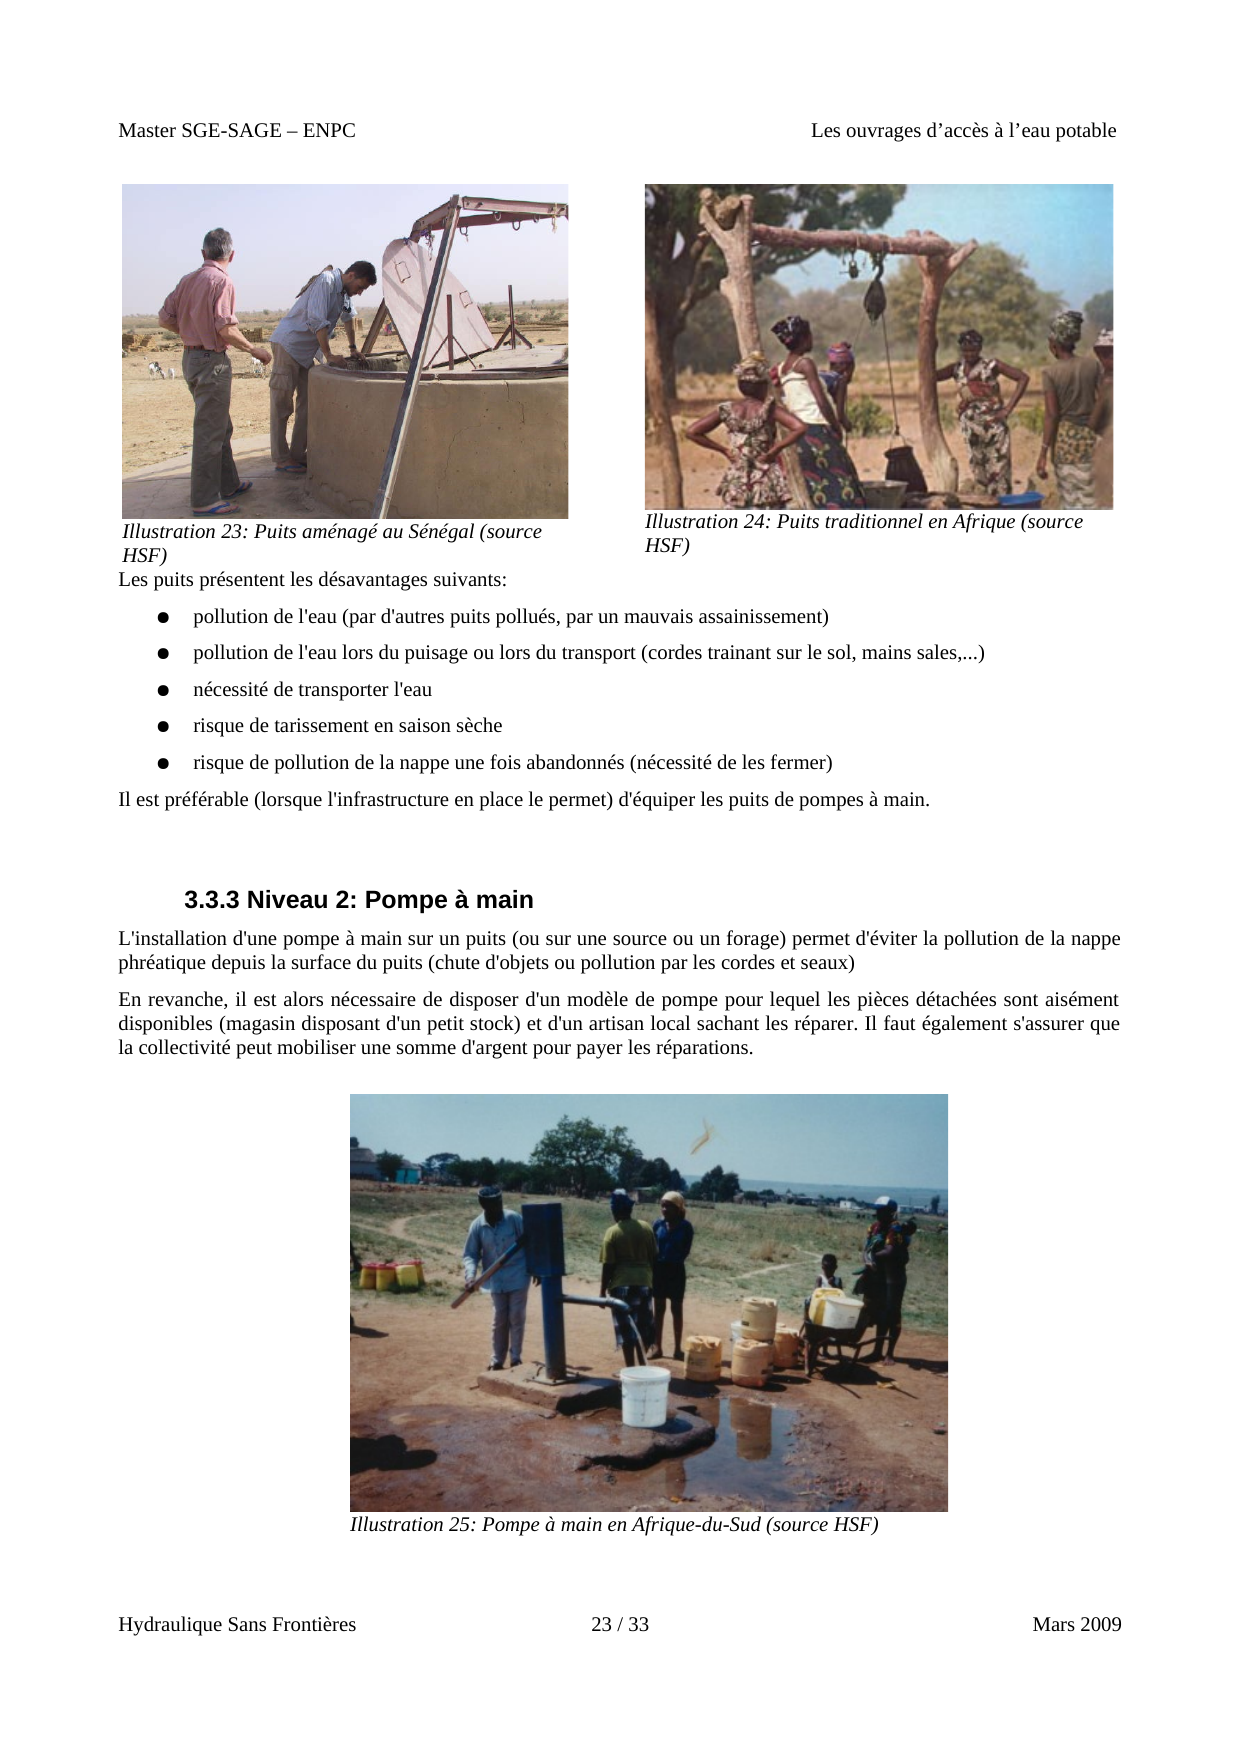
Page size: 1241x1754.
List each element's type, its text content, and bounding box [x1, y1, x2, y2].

text L'installation d'une pompe à main sur un puits (ou sur une source ou un forage) permet d'éviter la pollution de la nappe phréatique depuis la surface du puits (chute d'objets ou pollution par les cordes et seaux) [118, 926, 1122, 974]
text Illustration 25: Pompe à main en Afrique-du-Sud (source HSF) [350, 1512, 948, 1536]
text Illustration 24: Puits traditionnel en Afrique (source HSF) [645, 510, 1113, 557]
list pollution de l'eau lors du puisage ou lors du transport (cordes trainant sur le sol, mains sales,...) [156, 640, 1122, 664]
text En revanche, il est alors nécessaire de disposer d'un modèle de pompe pour lequel les pièces détachées sont aisément disponibles (magasin disposant d'un petit stock) et d'un artisan local sachant les réparer. Il faut également s'assurer que la collectivité peut mobiliser une somme d'argent pour payer les réparations. [118, 987, 1122, 1059]
picture [644, 184, 1114, 510]
picture [122, 184, 569, 519]
text Les puits présentent les désavantages suivants: [118, 172, 1122, 591]
picture [350, 1094, 949, 1512]
text Il est préférable (lorsque l'infrastructure en place le permet) d'équiper les puits de pompes à main. [118, 787, 1122, 811]
list risque de pollution de la nappe une fois abandonnés (nécessité de les fermer) [156, 750, 1122, 774]
list nécessité de transporter l'eau [156, 677, 1122, 701]
list risque de tarissement en saison sèche [156, 713, 1122, 737]
list pollution de l'eau (par d'autres puits pollués, par un mauvais assainissement) [156, 604, 1122, 628]
subtitle Niveau 2: Pompe à main [177, 885, 1122, 913]
text Illustration 23: Puits aménagé au Sénégal (source HSF) [122, 519, 568, 567]
